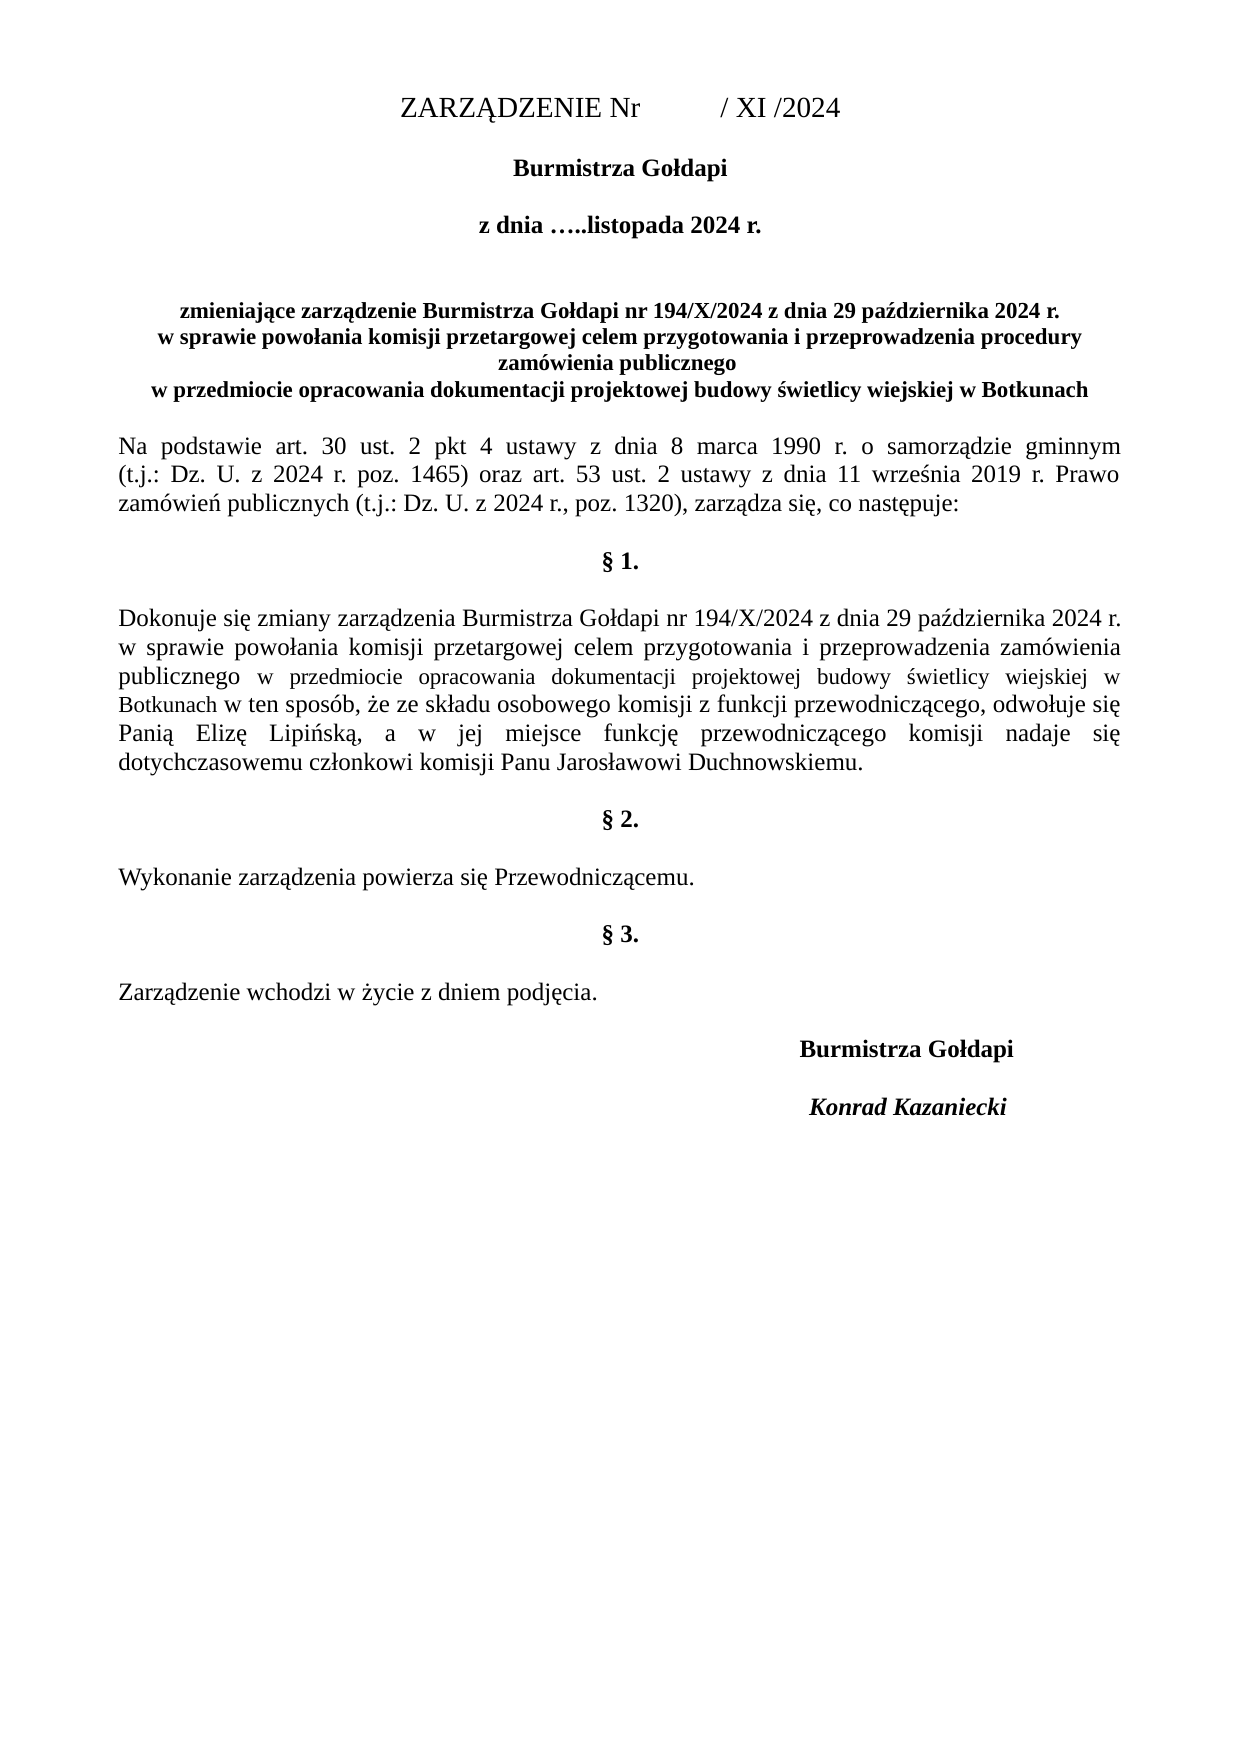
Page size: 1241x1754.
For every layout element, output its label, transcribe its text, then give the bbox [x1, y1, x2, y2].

text § 3. [118, 919, 1122, 948]
subtitle ZARZĄDZENIE Nr / XI /2024 [118, 91, 1122, 124]
text Konrad Kazaniecki [118, 1092, 1122, 1149]
text zmieniające zarządzenie Burmistrza Gołdapi nr 194/X/2024 z dnia 29 października 2024 r. w sprawie powołania komisji przetargowej celem przygotowania i przeprowadzenia procedury zamówienia publicznego [118, 297, 1122, 376]
text Dokonuje się zmiany zarządzenia Burmistrza Gołdapi nr 194/X/2024 z dnia 29 października 2024 r. w sprawie powołania komisji przetargowej celem przygotowania i przeprowadzenia zamówienia publicznego w przedmiocie opracowania dokumentacji projektowej budowy świetlicy wiejskiej w Botkunach w ten sposób, że ze składu osobowego komisji z funkcji przewodniczącego, odwołuje się Panią Elizę Lipińską, a w jej miejsce funkcję przewodniczącego komisji nadaje się dotychczasowemu członkowi komisji Panu Jarosławowi Duchnowskiemu. [118, 603, 1122, 776]
text Burmistrza Gołdapi [118, 1034, 1122, 1063]
subtitle Burmistrza Gołdapi [118, 153, 1122, 182]
text Zarządzenie wchodzi w życie z dniem podjęcia. [118, 977, 1122, 1006]
text § 2. [118, 804, 1122, 833]
text § 1. [118, 546, 1122, 574]
text z dnia …..listopada 2024 r. [118, 210, 1122, 239]
text Wykonanie zarządzenia powierza się Przewodniczącemu. [118, 862, 1122, 891]
text w przedmiocie opracowania dokumentacji projektowej budowy świetlicy wiejskiej w Botkunach [118, 376, 1122, 402]
text Na podstawie art. 30 ust. 2 pkt 4 ustawy z dnia 8 marca 1990 r. o samorządzie gminnym (t.j.: Dz. U. z 2024 r. poz. 1465) oraz art. 53 ust. 2 ustawy z dnia 11 września 2019 r. Prawo zamówień publicznych (t.j.: Dz. U. z 2024 r., poz. 1320), zarządza się, co następuje: [118, 431, 1122, 517]
